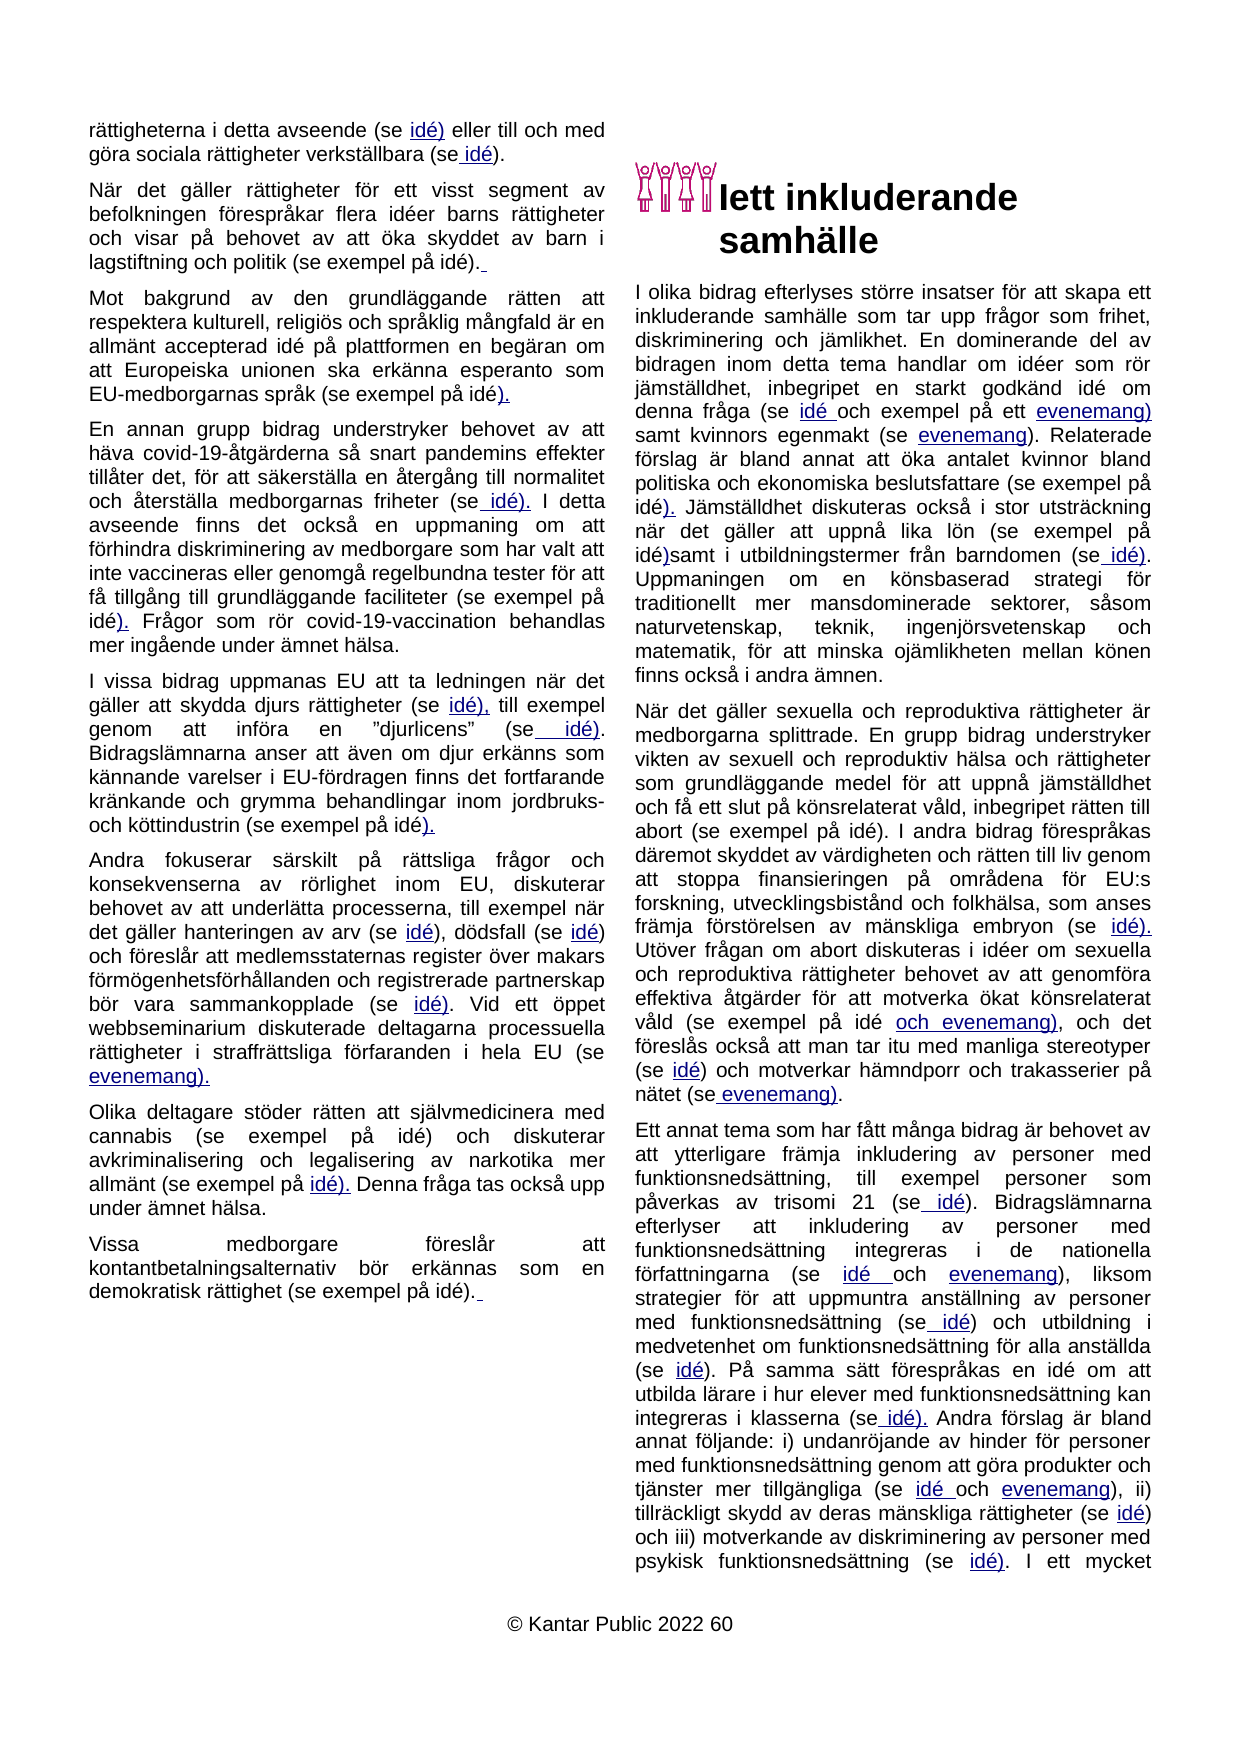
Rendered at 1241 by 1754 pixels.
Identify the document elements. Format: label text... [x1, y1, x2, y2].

text Ett annat tema som har fått många bidrag är behovet av att ytterligare främja inkludering av personer med funktionsnedsättning, till exempel personer som påverkas av trisomi 21 (se idé). Bidragslämnarna efterlyser att inkludering av personer med funktionsnedsättning integreras i de nationella författningarna (se idé och evenemang), liksom strategier för att uppmuntra anställning av personer med funktionsnedsättning (se idé) och utbildning i medvetenhet om funktionsnedsättning för alla anställda (se idé). På samma sätt förespråkas en idé om att utbilda lärare i hur elever med funktionsnedsättning kan integreras i klasserna (se idé). Andra förslag är bland annat följande: i) undanröjande av hinder för personer med funktionsnedsättning genom att göra produkter och tjänster mer tillgängliga (se idé och evenemang), ii) tillräckligt skydd av deras mänskliga rättigheter (se idé) och iii) motverkande av diskriminering av personer med psykisk funktionsnedsättning (se idé). I ett mycket [635, 1118, 1152, 1573]
picture [633, 146, 719, 231]
text Mot bakgrund av den grundläggande rätten att respektera kulturell, religiös och språklig mångfald är en allmänt accepterad idé på plattformen en begäran om att Europeiska unionen ska erkänna esperanto som EU-medborgarnas språk (se exempel på idé). [88, 286, 605, 405]
subtitle Iett inkluderande samhälle [635, 175, 1152, 261]
text Vissa medborgare föreslår att kontantbetalningsalternativ bör erkännas som en demokratisk rättighet (se exempel på idé). [88, 1231, 605, 1303]
text En annan grupp bidrag understryker behovet av att häva covid-19-åtgärderna så snart pandemins effekter tillåter det, för att säkerställa en återgång till normalitet och återställa medborgarnas friheter (se idé). I detta avseende finns det också en uppmaning om att förhindra diskriminering av medborgare som har valt att inte vaccineras eller genomgå regelbundna tester för att få tillgång till grundläggande faciliteter (se exempel på idé). Frågor som rör covid-19-vaccination behandlas mer ingående under ämnet hälsa. [88, 417, 605, 657]
text I vissa bidrag uppmanas EU att ta ledningen när det gäller att skydda djurs rättigheter (se idé), till exempel genom att införa en ”djurlicens” (se idé). Bidragslämnarna anser att även om djur erkänns som kännande varelser i EU-fördragen finns det fortfarande kränkande och grymma behandlingar inom jordbruks- och köttindustrin (se exempel på idé). [88, 669, 605, 836]
text När det gäller rättigheter för ett visst segment av befolkningen förespråkar flera idéer barns rättigheter och visar på behovet av att öka skyddet av barn i lagstiftning och politik (se exempel på idé). [88, 178, 605, 274]
text I olika bidrag efterlyses större insatser för att skapa ett inkluderande samhälle som tar upp frågor som frihet, diskriminering och jämlikhet. En dominerande del av bidragen inom detta tema handlar om idéer som rör jämställdhet, inbegripet en starkt godkänd idé om denna fråga (se idé och exempel på ett evenemang) samt kvinnors egenmakt (se evenemang). Relaterade förslag är bland annat att öka antalet kvinnor bland politiska och ekonomiska beslutsfattare (se exempel på idé). Jämställdhet diskuteras också i stor utsträckning när det gäller att uppnå lika lön (se exempel på idé)samt i utbildningstermer från barndomen (se idé). Uppmaningen om en könsbaserad strategi för traditionellt mer mansdominerade sektorer, såsom naturvetenskap, teknik, ingenjörsvetenskap och matematik, för att minska ojämlikheten mellan könen finns också i andra ämnen. [635, 279, 1152, 687]
text När det gäller sexuella och reproduktiva rättigheter är medborgarna splittrade. En grupp bidrag understryker vikten av sexuell och reproduktiv hälsa och rättigheter som grundläggande medel för att uppnå jämställdhet och få ett slut på könsrelaterat våld, inbegripet rätten till abort (se exempel på idé). I andra bidrag förespråkas däremot skyddet av värdigheten och rätten till liv genom att stoppa finansieringen på områdena för EU:s forskning, utvecklingsbistånd och folkhälsa, som anses främja förstörelsen av mänskliga embryon (se idé). Utöver frågan om abort diskuteras i idéer om sexuella och reproduktiva rättigheter behovet av att genomföra effektiva åtgärder för att motverka ökat könsrelaterat våld (se exempel på idé och evenemang), och det föreslås också att man tar itu med manliga stereotyper (se idé) och motverkar hämndporr och trakasserier på nätet (se evenemang). [635, 699, 1152, 1106]
text Olika deltagare stöder rätten att självmedicinera med cannabis (se exempel på idé) och diskuterar avkriminalisering och legalisering av narkotika mer allmänt (se exempel på idé). Denna fråga tas också upp under ämnet hälsa. [88, 1100, 605, 1219]
text rättigheterna i detta avseende (se idé) eller till och med göra sociala rättigheter verkställbara (se idé). [88, 118, 605, 166]
text Andra fokuserar särskilt på rättsliga frågor och konsekvenserna av rörlighet inom EU, diskuterar behovet av att underlätta processerna, till exempel när det gäller hanteringen av arv (se idé), dödsfall (se idé) och föreslår att medlemsstaternas register över makars förmögenhetsförhållanden och registrerade partnerskap bör vara sammankopplade (se idé). Vid ett öppet webbseminarium diskuterade deltagarna processuella rättigheter i straffrättsliga förfaranden i hela EU (se evenemang). [88, 848, 605, 1088]
